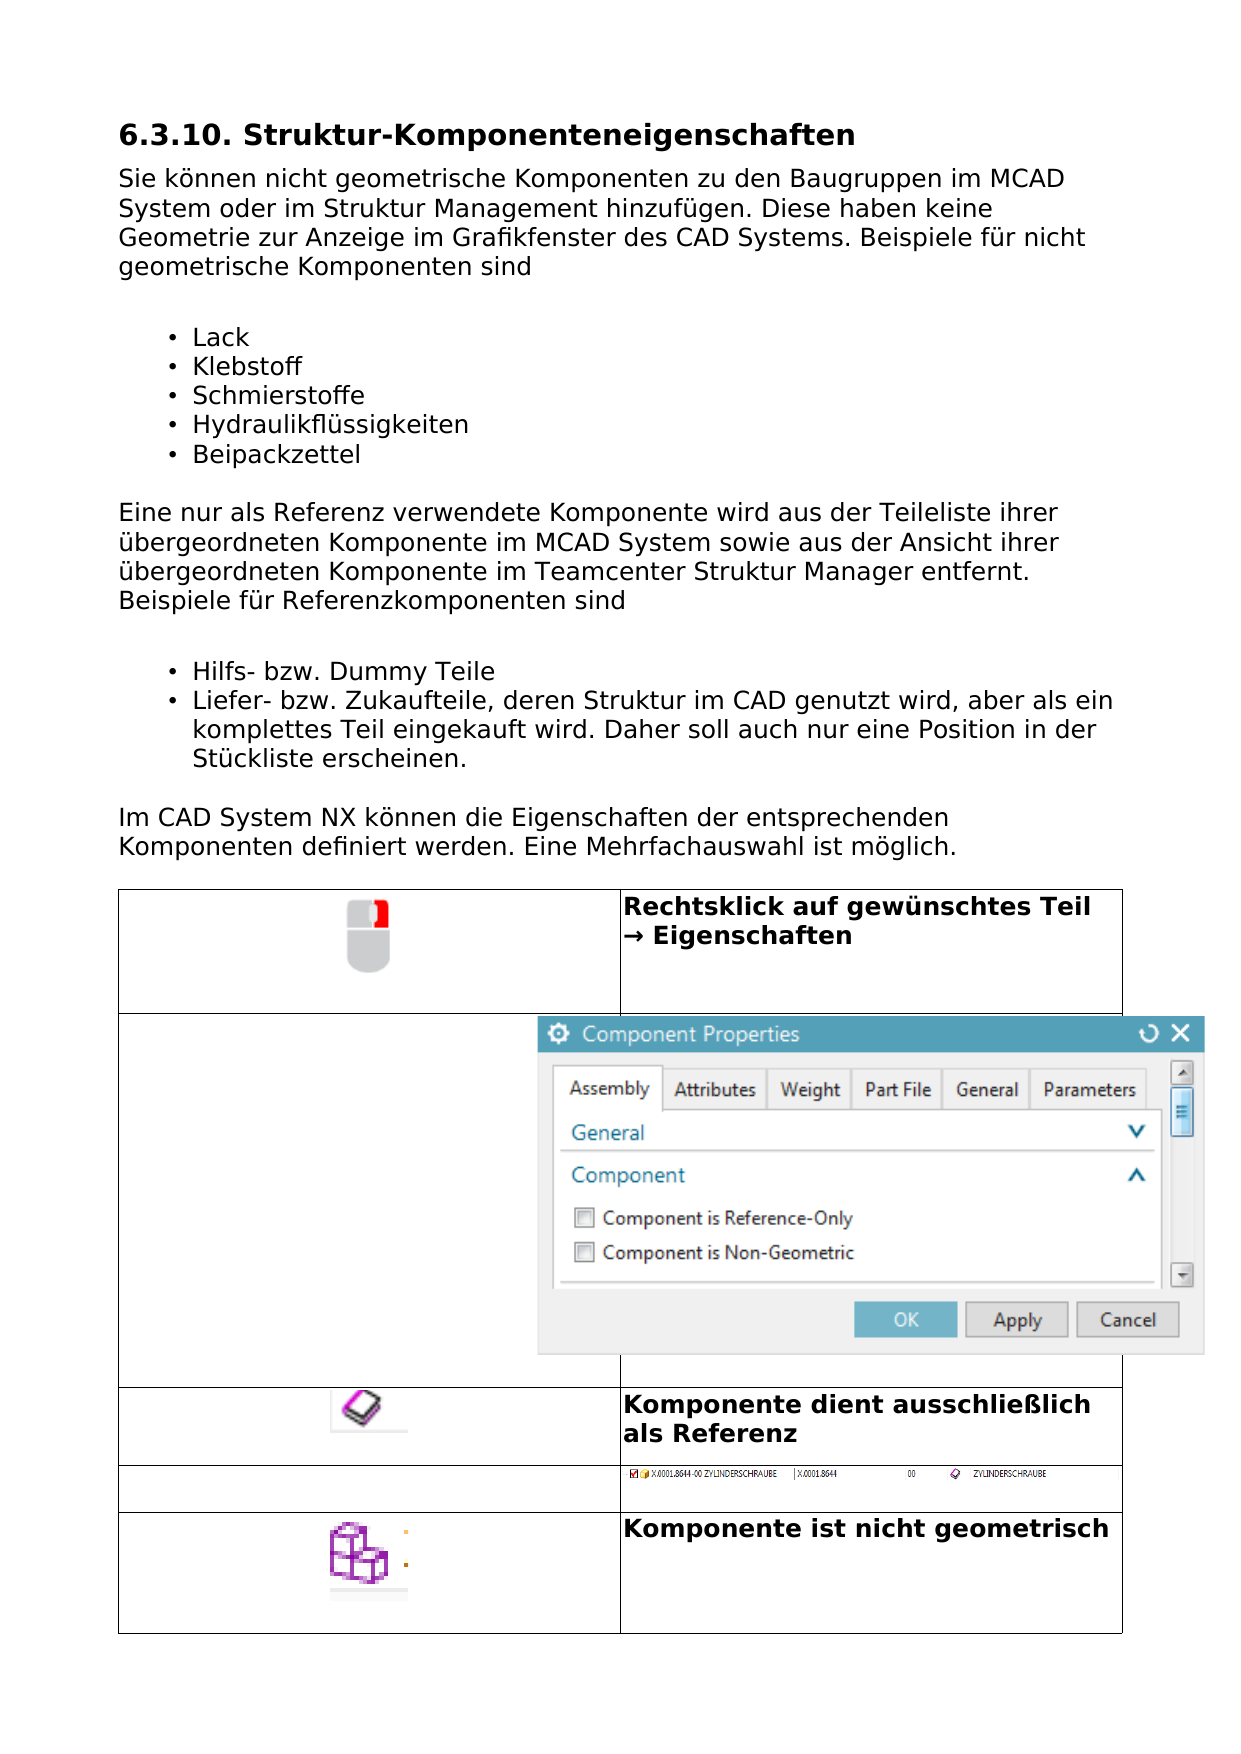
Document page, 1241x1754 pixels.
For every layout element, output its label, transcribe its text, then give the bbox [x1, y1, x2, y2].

list Beipackzettel [177, 440, 1122, 469]
table_cell [119, 1466, 620, 1512]
table_cell Komponente ist nicht geometrisch [621, 1513, 1122, 1633]
table_header Rechtsklick auf gewünschtes Teil → Eigenschaften [621, 890, 1122, 1013]
subtitle 6.3.10. Struktur-Komponenteneigenschaften [118, 118, 1122, 152]
list Lack [177, 323, 1122, 352]
list Hilfs- bzw. Dummy Teile [177, 657, 1122, 686]
table_cell [119, 1014, 620, 1387]
picture [622, 1468, 1120, 1480]
text Sie können nicht geometrische Komponenten zu den Baugruppen im MCAD System oder im Struktur Management hinzufügen. Diese haben keine Geometrie zur Anzeige im Grafikfenster des CAD Systems. Beispiele für nicht geometrische Komponenten sind [118, 164, 1122, 281]
list Klebstoff [177, 352, 1122, 382]
table_cell [119, 1388, 620, 1465]
text Eine nur als Referenz verwendete Komponente wird aus der Teileliste ihrer übergeordneten Komponente im MCAD System sowie aus der Ansicht ihrer übergeordneten Komponente im Teamcenter Struktur Manager entfernt. Beispiele für Referenzkomponenten sind [118, 498, 1122, 615]
table_cell Komponente dient ausschließlich als Referenz [621, 1388, 1122, 1465]
list Schmierstoffe [177, 382, 1122, 411]
picture [330, 892, 409, 981]
text Im CAD System NX können die Eigenschaften der entsprechenden Komponenten definiert werden. Eine Mehrfachauswahl ist möglich. [118, 803, 1122, 862]
table_header [119, 890, 620, 1013]
list Liefer- bzw. Zukaufteile, deren Struktur im CAD genutzt wird, aber als ein komplettes Teil eingekauft wird. Daher soll auch nur eine Position in der Stückliste erscheinen. [177, 686, 1122, 774]
table_cell [119, 1513, 620, 1633]
table_cell [621, 1466, 1122, 1512]
picture [330, 1514, 409, 1601]
picture [330, 1390, 409, 1433]
list Hydraulikflüssigkeiten [177, 411, 1122, 440]
table_cell [621, 1355, 1122, 1387]
picture [537, 1016, 1205, 1355]
